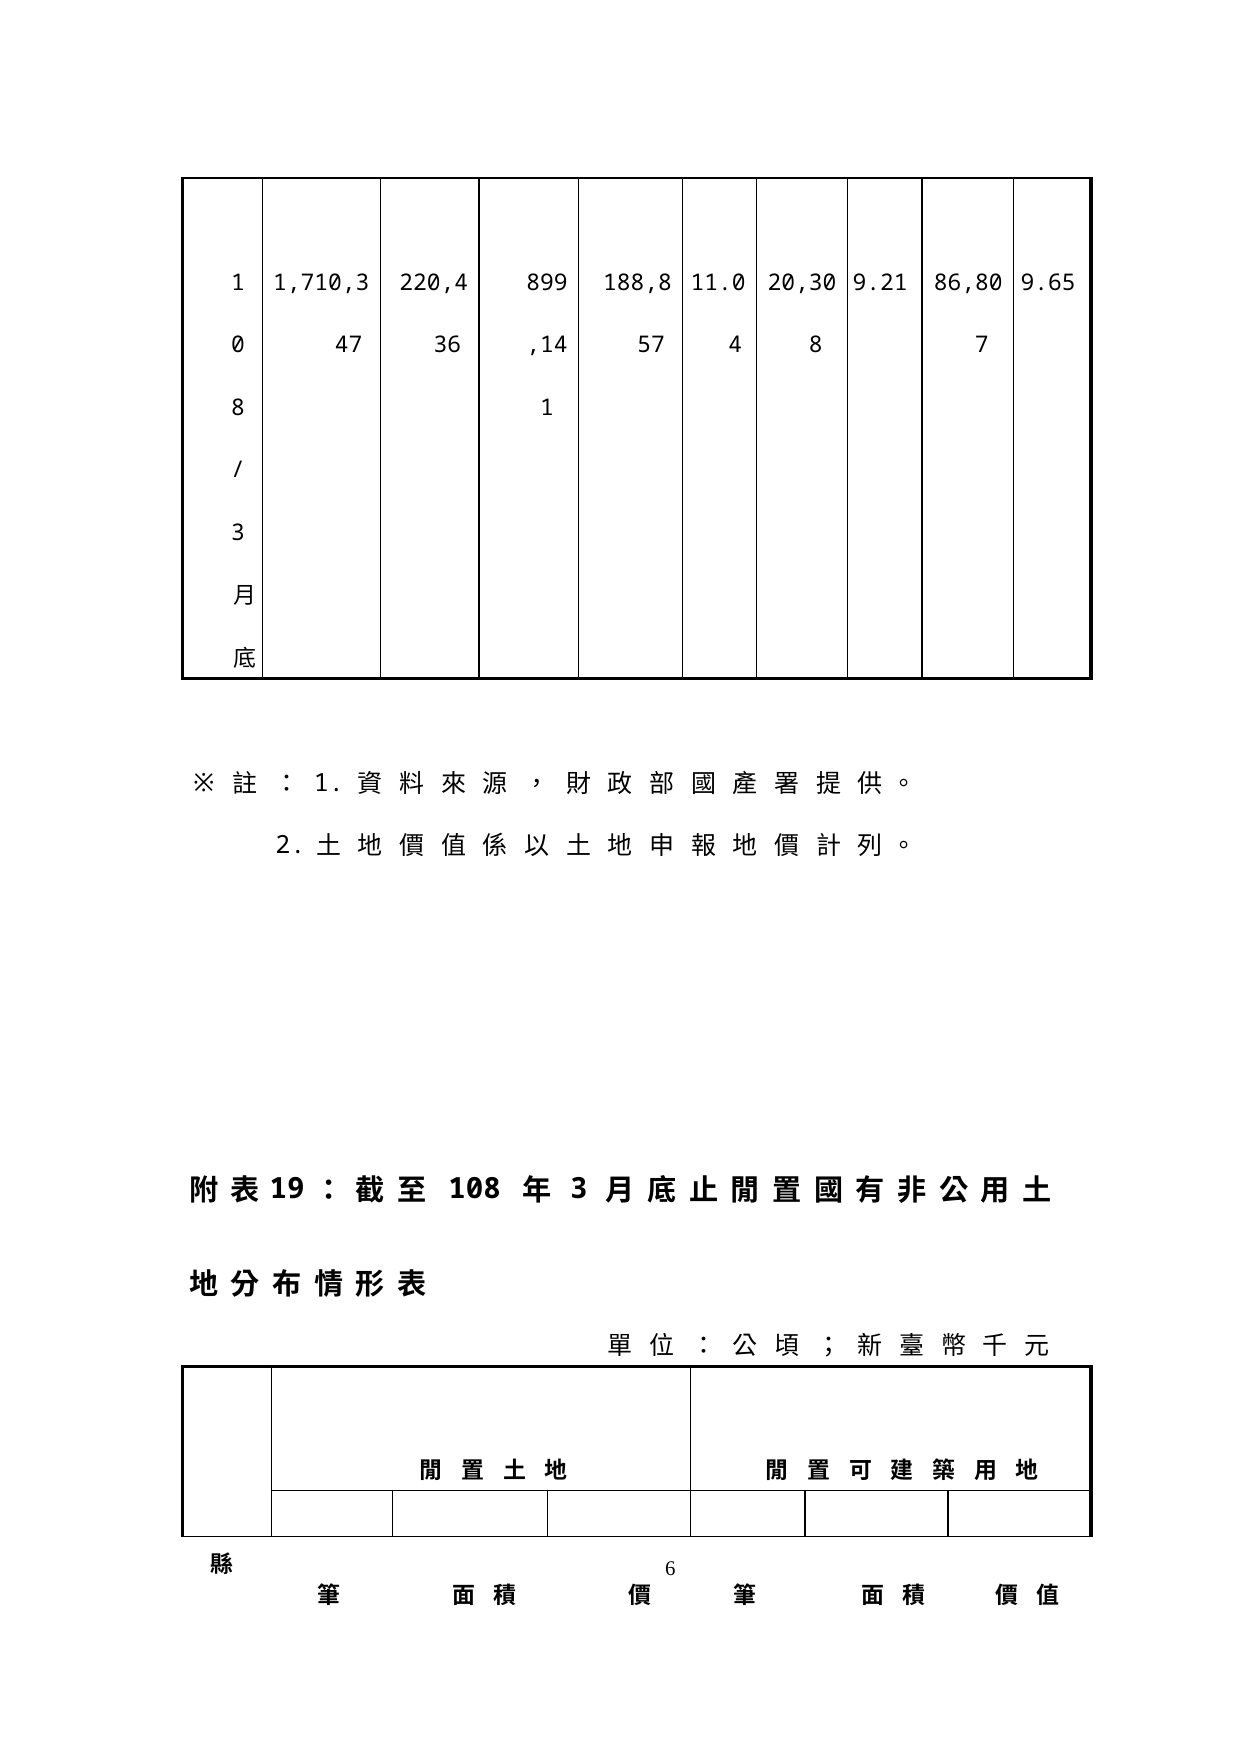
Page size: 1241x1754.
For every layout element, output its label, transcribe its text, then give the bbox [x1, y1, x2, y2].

table_cell 188,857 [579, 179, 682, 677]
table_cell 9.21 [848, 179, 921, 677]
table_cell 20,308 [757, 179, 847, 677]
table_cell 9.65 [1014, 179, 1089, 677]
table_cell 筆(錄)數 [691, 1491, 804, 1536]
table_cell 86,807 [923, 179, 1013, 677]
table_cell 11.04 [683, 179, 756, 677]
table_cell 價值 [548, 1491, 690, 1536]
table_cell 面積 [393, 1491, 547, 1536]
text 單位：公頃；新臺幣千元 [183, 1302, 1058, 1365]
text 附表19：截至108年3月底止閒置國有非公用土地分布情形表 [168, 1115, 1058, 1302]
table_cell 面積 [806, 1491, 947, 1536]
table_cell 價值 [949, 1491, 1089, 1536]
table_cell 220,436 [381, 179, 478, 677]
table_header 閒置可建築用地 [691, 1368, 1089, 1490]
table_cell 108/3月底 [184, 179, 262, 677]
table_cell 筆(錄)數 [272, 1491, 392, 1536]
table_header 閒置土地 [272, 1368, 690, 1490]
text ※註：1.資料來源，財政部國產署提供。 [181, 740, 1058, 802]
table_header 縣市別 [184, 1368, 271, 1536]
text 2.土地價值係以土地申報地價計列。 [181, 802, 1058, 865]
table_cell 1,710,347 [263, 179, 380, 677]
table_cell 899,141 [480, 179, 578, 677]
